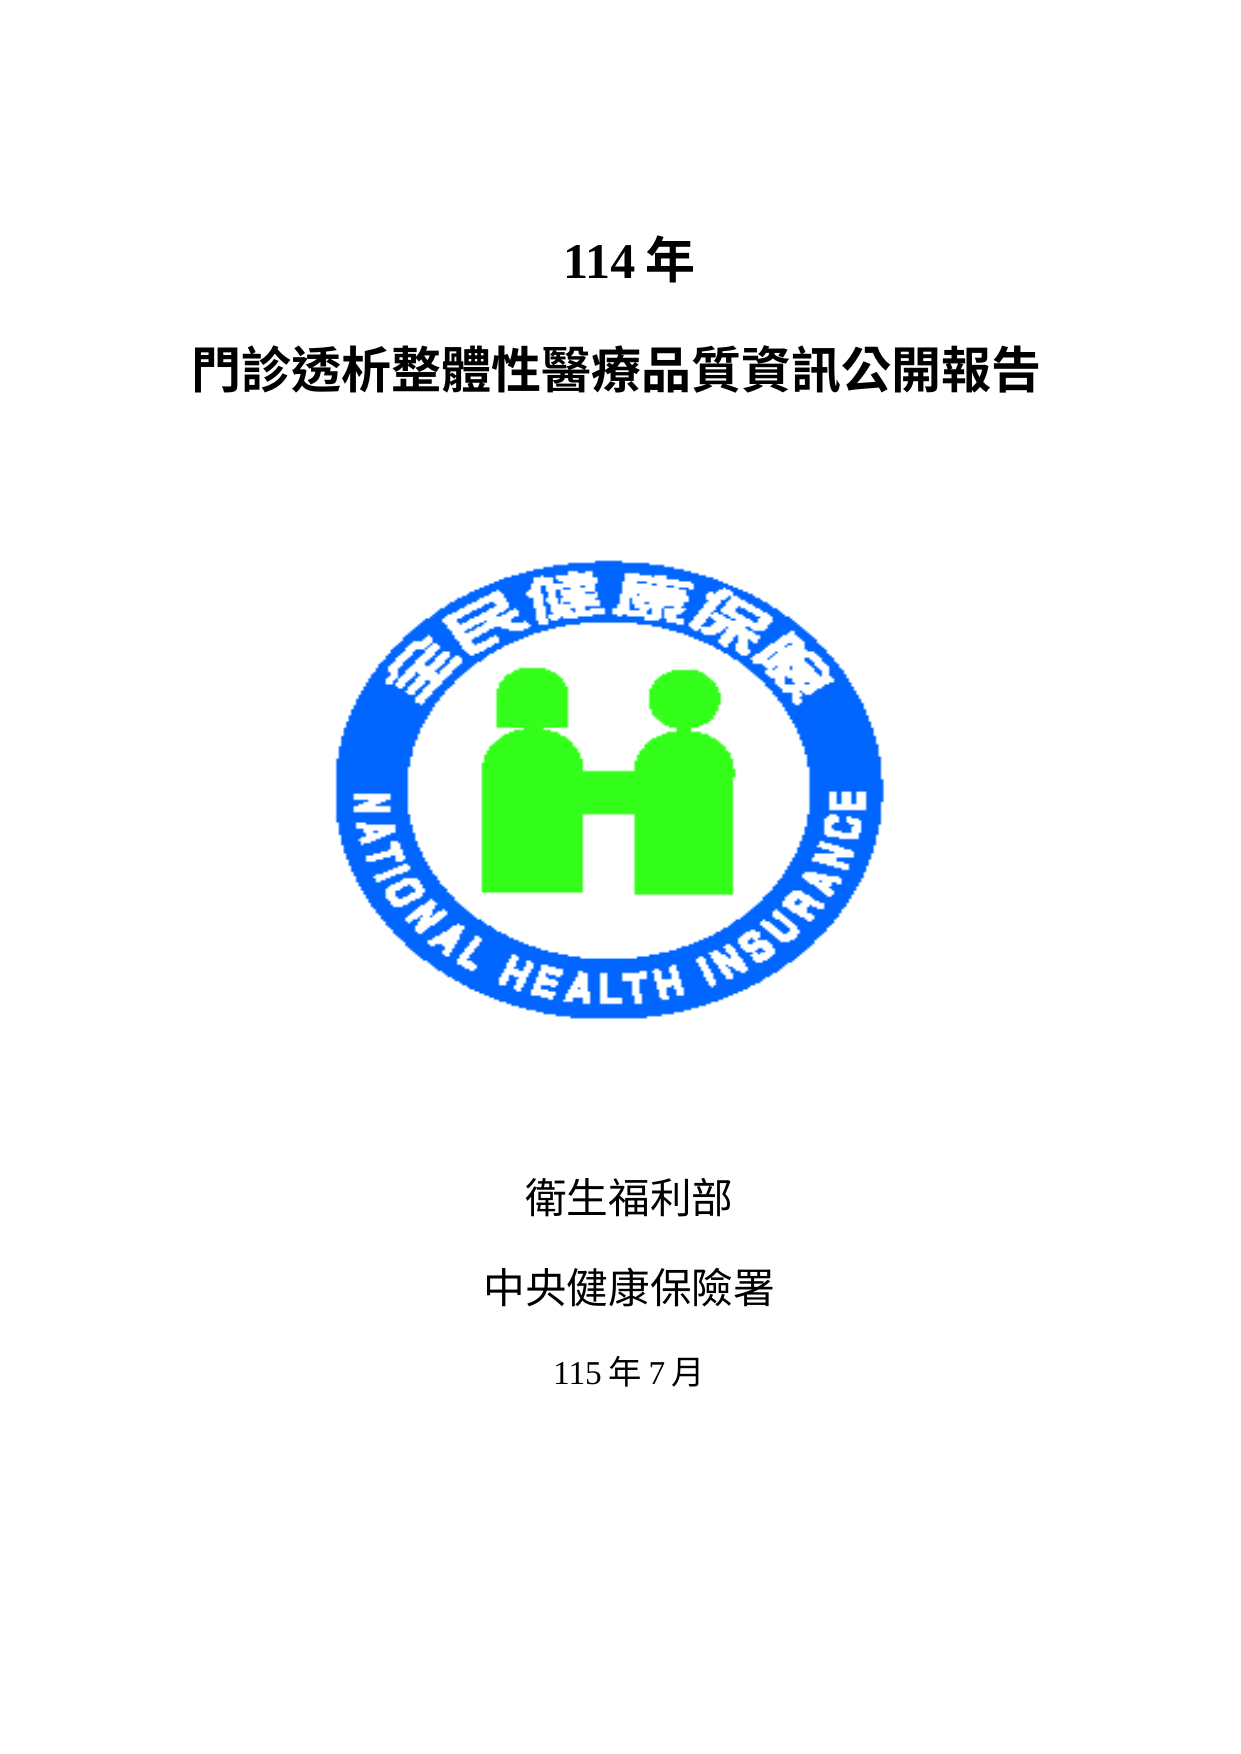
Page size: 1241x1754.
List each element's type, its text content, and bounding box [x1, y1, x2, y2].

text 114年 [136, 221, 1122, 293]
text 115年7月 [136, 1346, 1122, 1394]
text 門診透析整體性醫療品質資訊公開報告 [111, 331, 1122, 403]
text 衛生福利部 [136, 1165, 1122, 1225]
picture [135, 489, 1138, 1101]
text 中央健康保險署 [136, 1256, 1122, 1316]
